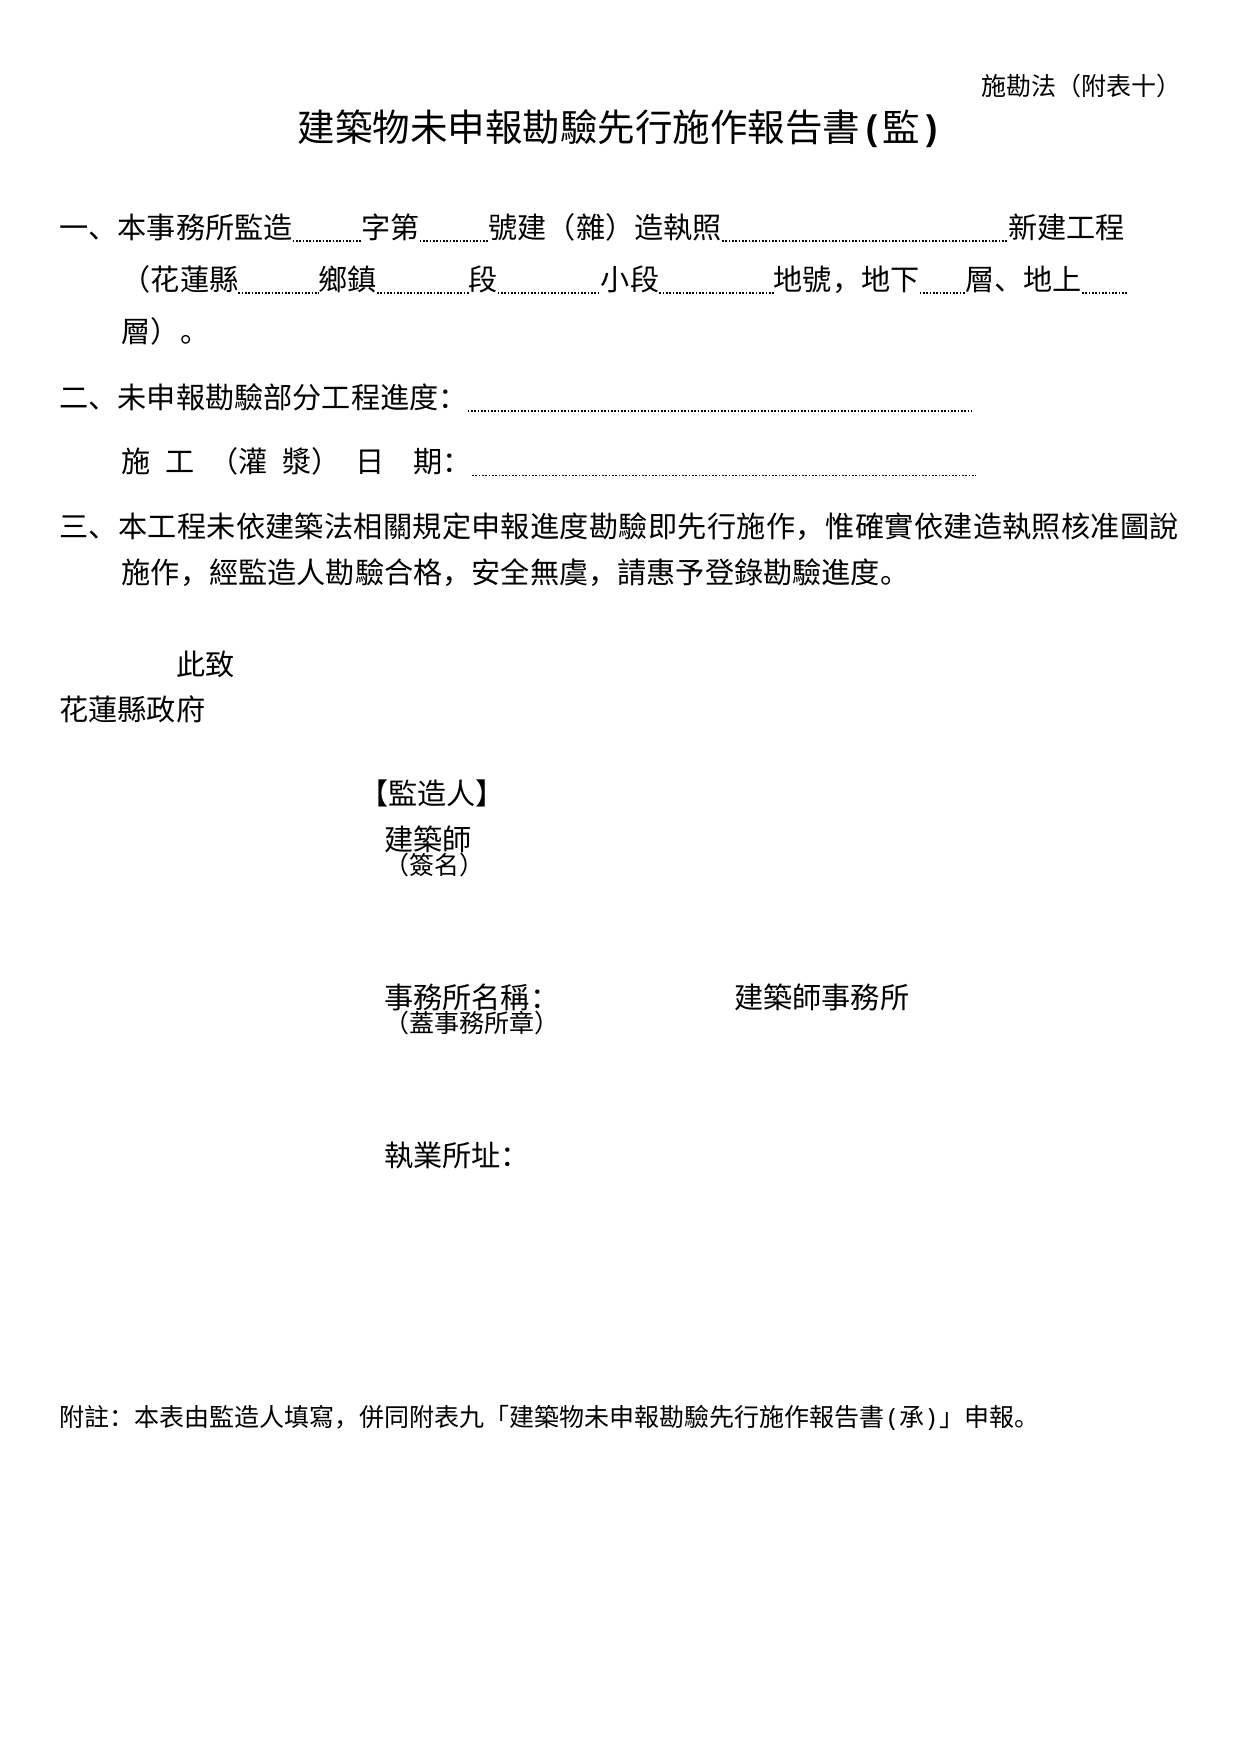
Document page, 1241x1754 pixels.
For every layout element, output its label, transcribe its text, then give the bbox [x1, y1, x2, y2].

text 花蓮縣政府 [59, 684, 1181, 730]
text 三、本工程未依建築法相關規定申報進度勘驗即先行施作，惟確實依建造執照核准圖說施作，經監造人勘驗合格，安全無虞，請惠予登錄勘驗進度。 [59, 501, 1181, 592]
text 建築物未申報勘驗先行施作報告書(監) [59, 105, 1181, 151]
text 二、未申報勘驗部分工程進度： [59, 372, 1181, 417]
text （蓋事務所章） [59, 1017, 1181, 1036]
text （簽名） [59, 859, 1181, 878]
text 一、本事務所監造 字第 號建（雜）造執照 新建工程（花蓮縣 鄉鎮 段 小段 地號，地下 層、地上 層）。 [59, 197, 1181, 353]
text 【監造人】 [59, 767, 1181, 813]
text 事務所名稱： 建築師事務所 [59, 972, 1181, 1017]
text 施 工 （灌 漿） 日 期： [122, 436, 1181, 482]
text 附註：本表由監造人填寫，併同附表九「建築物未申報勘驗先行施作報告書(承)」申報。 [59, 1397, 1181, 1434]
text 此致 [59, 638, 1181, 684]
text 執業所址： [59, 1130, 1181, 1176]
text 建築師 [59, 813, 1181, 859]
text 施勘法（附表十） [59, 59, 1181, 105]
